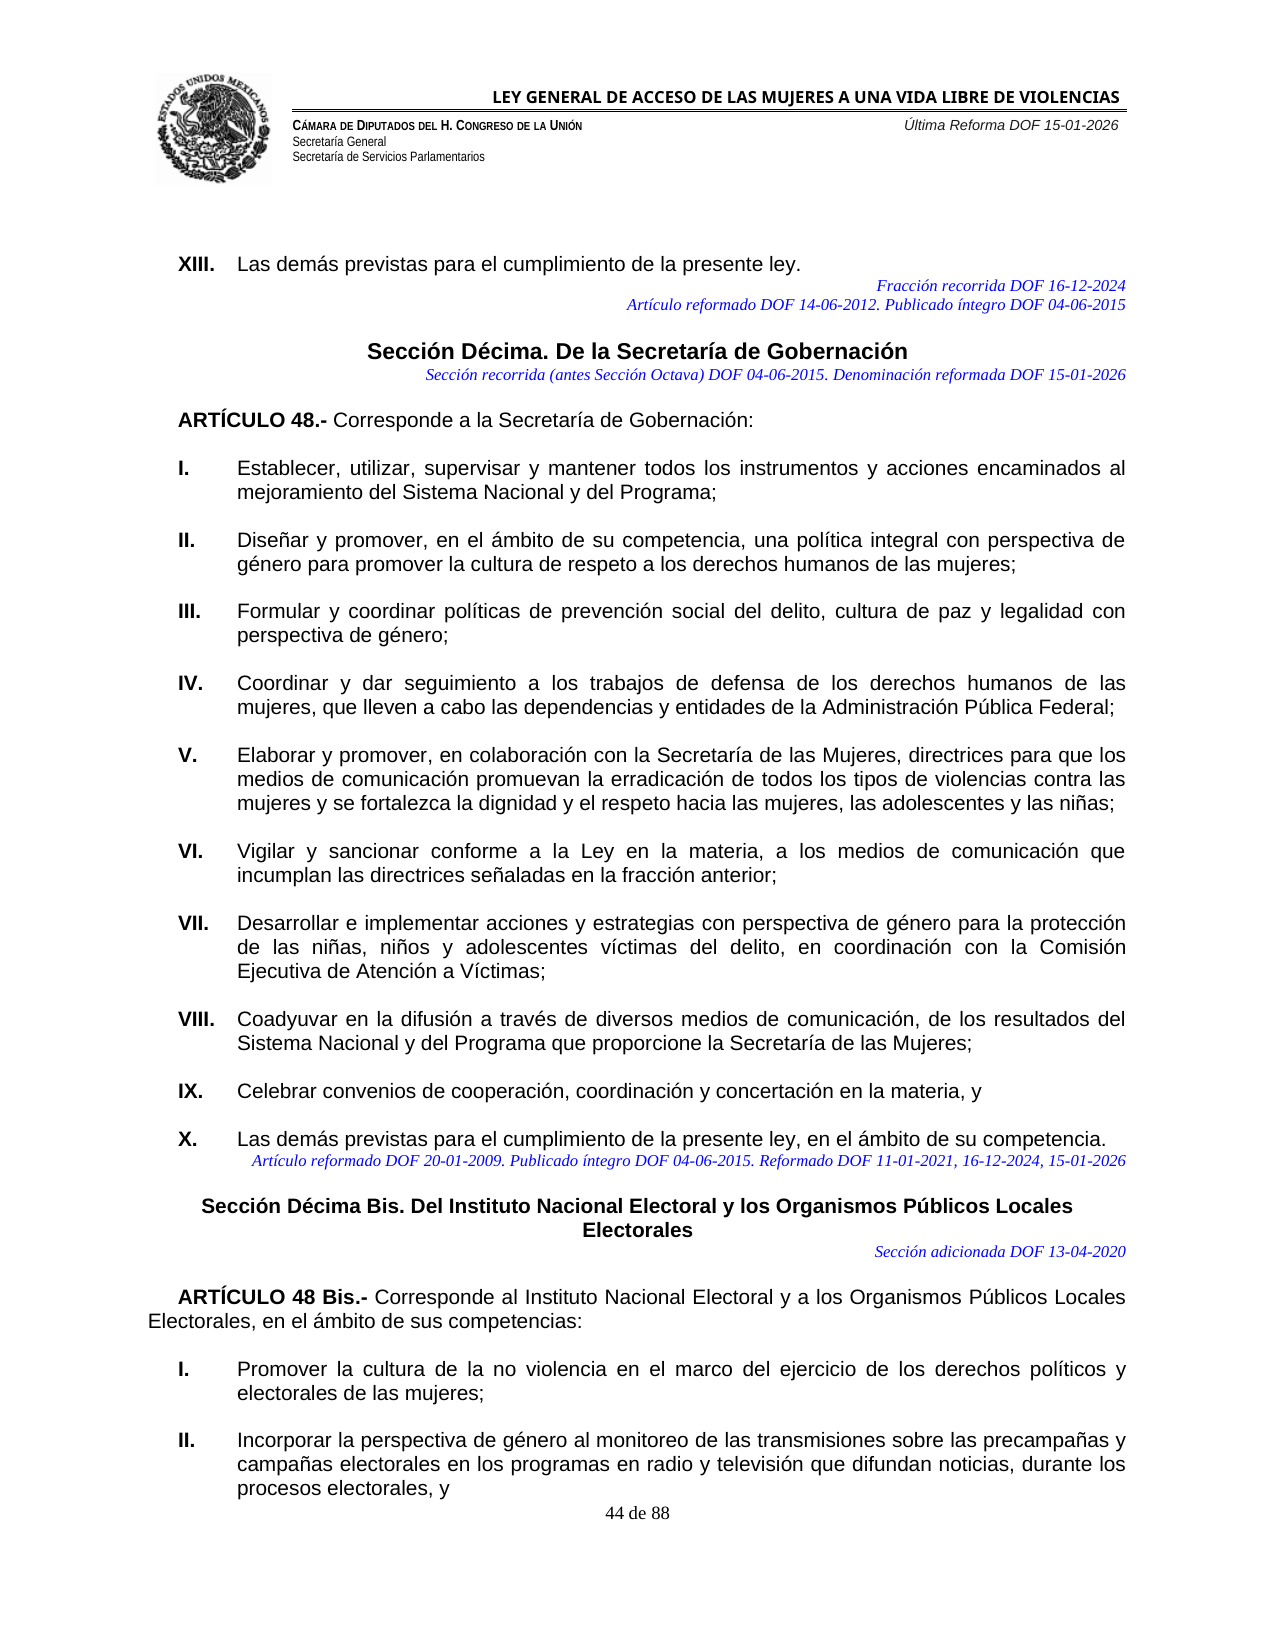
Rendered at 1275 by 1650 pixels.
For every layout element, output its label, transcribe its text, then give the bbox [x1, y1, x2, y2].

text X. Las demás previstas para el cumplimiento de la presente ley, en el ámbito de su competencia. [178, 1126, 1127, 1150]
text Fracción recorrida DOF 16-12-2024 [148, 276, 1127, 295]
text I. Establecer, utilizar, supervisar y mantener todos los instrumentos y acciones encaminados al mejoramiento del Sistema Nacional y del Programa; [178, 456, 1127, 503]
text Sección recorrida (antes Sección Octava) DOF 04-06-2015. Denominación reformada DOF 15-01-2026 [148, 364, 1127, 384]
text VIII. Coadyuvar en la difusión a través de diversos medios de comunicación, de los resultados del Sistema Nacional y del Programa que proporcione la Secretaría de las Mujeres; [178, 1007, 1127, 1054]
text I. Promover la cultura de la no violencia en el marco del ejercicio de los derechos políticos y electorales de las mujeres; [178, 1356, 1127, 1404]
text IV. Coordinar y dar seguimiento a los trabajos de defensa de los derechos humanos de las mujeres, que lleven a cabo las dependencias y entidades de la Administración Pública Federal; [178, 671, 1127, 719]
text V. Elaborar y promover, en colaboración con la Secretaría de las Mujeres, directrices para que los medios de comunicación promuevan la erradicación de todos los tipos de violencias contra las mujeres y se fortalezca la dignidad y el respeto hacia las mujeres, las adolescentes y las niñas; [178, 743, 1127, 815]
text VI. Vigilar y sancionar conforme a la Ley en la materia, a los medios de comunicación que incumplan las directrices señaladas en la fracción anterior; [178, 839, 1127, 887]
text III. Formular y coordinar políticas de prevención social del delito, cultura de paz y legalidad con perspectiva de género; [178, 599, 1127, 647]
text II. Incorporar la perspectiva de género al monitoreo de las transmisiones sobre las precampañas y campañas electorales en los programas en radio y televisión que difundan noticias, durante los procesos electorales, y [178, 1428, 1127, 1500]
text VII. Desarrollar e implementar acciones y estrategias con perspectiva de género para la protección de las niñas, niños y adolescentes víctimas del delito, en coordinación con la Comisión Ejecutiva de Atención a Víctimas; [178, 911, 1127, 983]
text Sección Décima. De la Secretaría de Gobernación [148, 338, 1127, 364]
text ARTÍCULO 48.- Corresponde a la Secretaría de Gobernación: [148, 408, 1127, 432]
text Artículo reformado DOF 20-01-2009. Publicado íntegro DOF 04-06-2015. Reformado DOF 11-01-2021, 16-12-2024, 15-01-2026 [148, 1150, 1127, 1169]
text Sección adicionada DOF 13-04-2020 [148, 1241, 1127, 1261]
text IX. Celebrar convenios de cooperación, coordinación y concertación en la materia, y [178, 1078, 1127, 1102]
text XIII. Las demás previstas para el cumplimiento de la presente ley. [178, 252, 1127, 276]
text Artículo reformado DOF 14-06-2012. Publicado íntegro DOF 04-06-2015 [148, 295, 1127, 314]
text ARTÍCULO 48 Bis.- Corresponde al Instituto Nacional Electoral y a los Organismos Públicos Locales Electorales, en el ámbito de sus competencias: [148, 1284, 1127, 1332]
text II. Diseñar y promover, en el ámbito de su competencia, una política integral con perspectiva de género para promover la cultura de respeto a los derechos humanos de las mujeres; [178, 527, 1127, 575]
text Sección Décima Bis. Del Instituto Nacional Electoral y los Organismos Públicos Locales Electorales [148, 1193, 1127, 1241]
